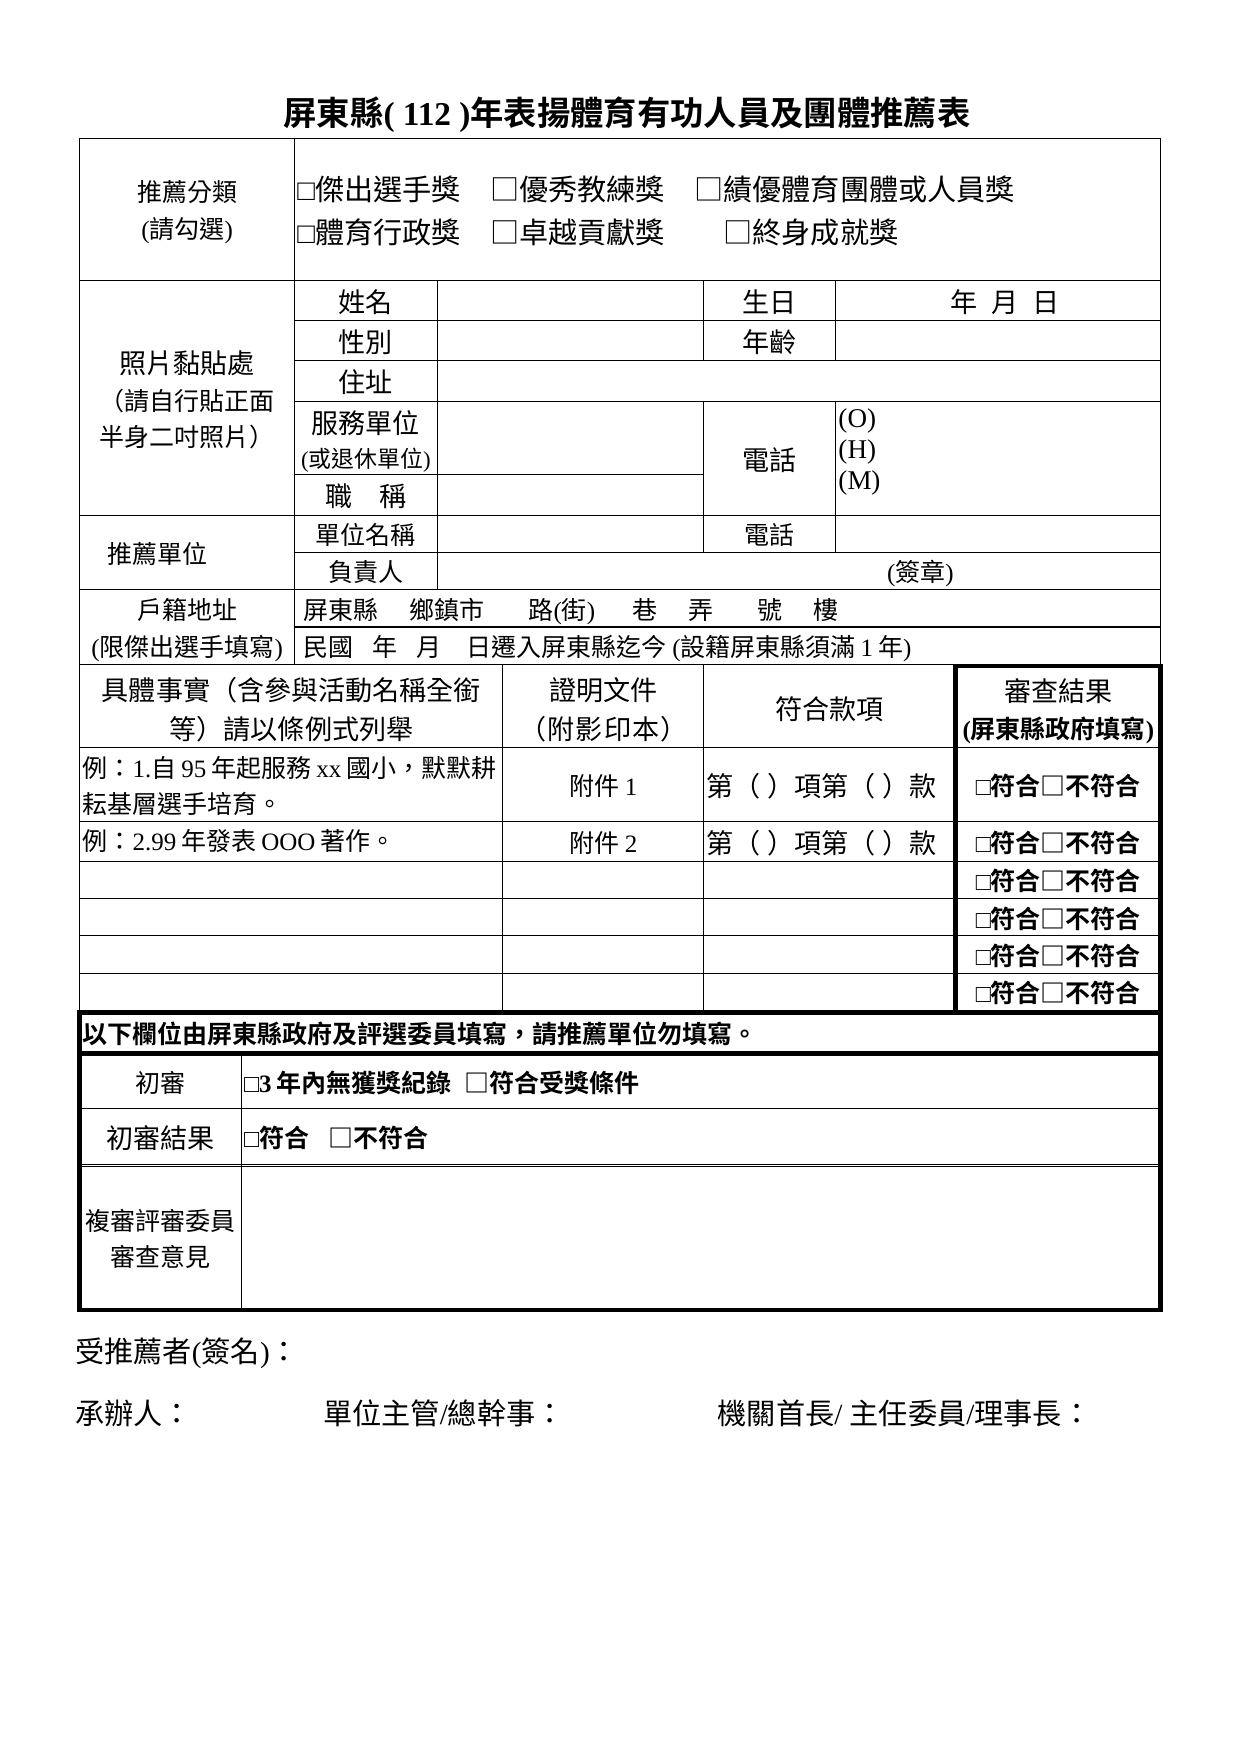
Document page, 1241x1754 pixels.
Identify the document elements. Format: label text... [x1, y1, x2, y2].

table_cell 複審評審委員 審查意見 [82, 1167, 241, 1308]
table_header 推薦分類 (請勾選) [80, 139, 294, 280]
table_cell 具體事實（含參與活動名稱全銜等）請以條例式列舉 [80, 665, 502, 747]
table_cell 例：2.99年發表OOO著作。 [80, 822, 502, 861]
table_cell □符合□不符合 [958, 899, 1158, 935]
table_cell [704, 936, 953, 973]
table_cell □符合□不符合 [958, 862, 1158, 898]
table_cell 單位名稱 [295, 516, 437, 552]
table_cell 性別 [295, 321, 437, 360]
table_cell 符合款項 [704, 665, 953, 747]
table_cell □符合 □不符合 [242, 1109, 1158, 1164]
table_cell [704, 974, 953, 1010]
table_cell [80, 974, 502, 1010]
table_cell 附件1 [503, 748, 703, 821]
table_cell □符合□不符合 [958, 936, 1158, 973]
table_cell (簽章) [438, 553, 1160, 589]
table_cell 照片黏貼處 （請自行貼正面 半身二吋照片） [80, 281, 294, 514]
table_cell 附件2 [503, 822, 703, 861]
table_cell 以下欄位由屏東縣政府及評選委員填寫，請推薦單位勿填寫。 [82, 1015, 1158, 1051]
table_cell 例：1.自95年起服務xx國小，默默耕耘基層選手培育。 [80, 748, 502, 821]
table_cell [503, 862, 703, 898]
table_cell 職 稱 [295, 475, 437, 514]
text 屏東縣( 112 )年表揚體育有功人員及團體推薦表 [75, 75, 1165, 137]
table_cell 第（ ）項第（ ）款 [704, 748, 953, 821]
table_cell 審查結果 (屏東縣政府填寫) [958, 668, 1158, 747]
text 受推薦者(簽名)： [75, 1312, 1165, 1375]
table_cell □符合□不符合 [958, 748, 1158, 821]
table_cell [704, 899, 953, 935]
table_cell 證明文件 （附影印本） [503, 665, 703, 747]
table_cell [503, 899, 703, 935]
table_header □傑出選手獎 □優秀教練獎 □績優體育團體或人員獎 □體育行政獎 □卓越貢獻獎 □終身成就獎 [295, 139, 1160, 280]
table_cell [438, 281, 703, 320]
table_cell [704, 862, 953, 898]
table_cell [503, 974, 703, 1010]
table_cell (O) (H) (M) [836, 402, 1160, 514]
table_cell □符合□不符合 [958, 822, 1158, 861]
table_cell 負責人 [295, 553, 437, 589]
table_cell 推薦單位 [80, 516, 294, 589]
table_cell □3年內無獲獎紀錄 □符合受獎條件 [242, 1056, 1158, 1108]
table_cell 服務單位(或退休單位) [295, 402, 437, 474]
table_cell [438, 516, 703, 552]
table_cell 戶籍地址 (限傑出選手填寫) [80, 590, 294, 664]
table_cell □符合□不符合 [958, 974, 1158, 1010]
table_cell 電話 [704, 516, 835, 552]
table_cell 電話 [704, 402, 835, 514]
table_cell 姓名 [295, 281, 437, 320]
table_cell [836, 516, 1160, 552]
table_cell [438, 361, 1160, 401]
table_cell 屏東縣 鄉鎮市 路(街) 巷 弄 號 樓 [295, 590, 1160, 626]
table_cell 第（ ）項第（ ）款 [704, 822, 953, 861]
text 承辦人： 單位主管/總幹事： 機關首長/ 主任委員/理事長： [75, 1375, 1165, 1437]
table_cell [438, 475, 703, 514]
table_cell 年齡 [704, 321, 835, 360]
table_cell 民國 年 月 日遷入屏東縣迄今 (設籍屏東縣須滿1年) [295, 628, 1160, 664]
table_cell [80, 862, 502, 898]
table_cell [438, 402, 703, 474]
table_cell 住址 [295, 361, 437, 401]
table_cell [503, 936, 703, 973]
table_cell [836, 321, 1160, 360]
table_cell 初審結果 [82, 1109, 241, 1164]
table_cell 生日 [704, 281, 835, 320]
table_cell [80, 899, 502, 935]
table_cell [438, 321, 703, 360]
table_cell [242, 1167, 1158, 1308]
table_cell 初審 [82, 1056, 241, 1108]
table_cell [80, 936, 502, 973]
table_cell 年 月 日 [836, 281, 1160, 320]
